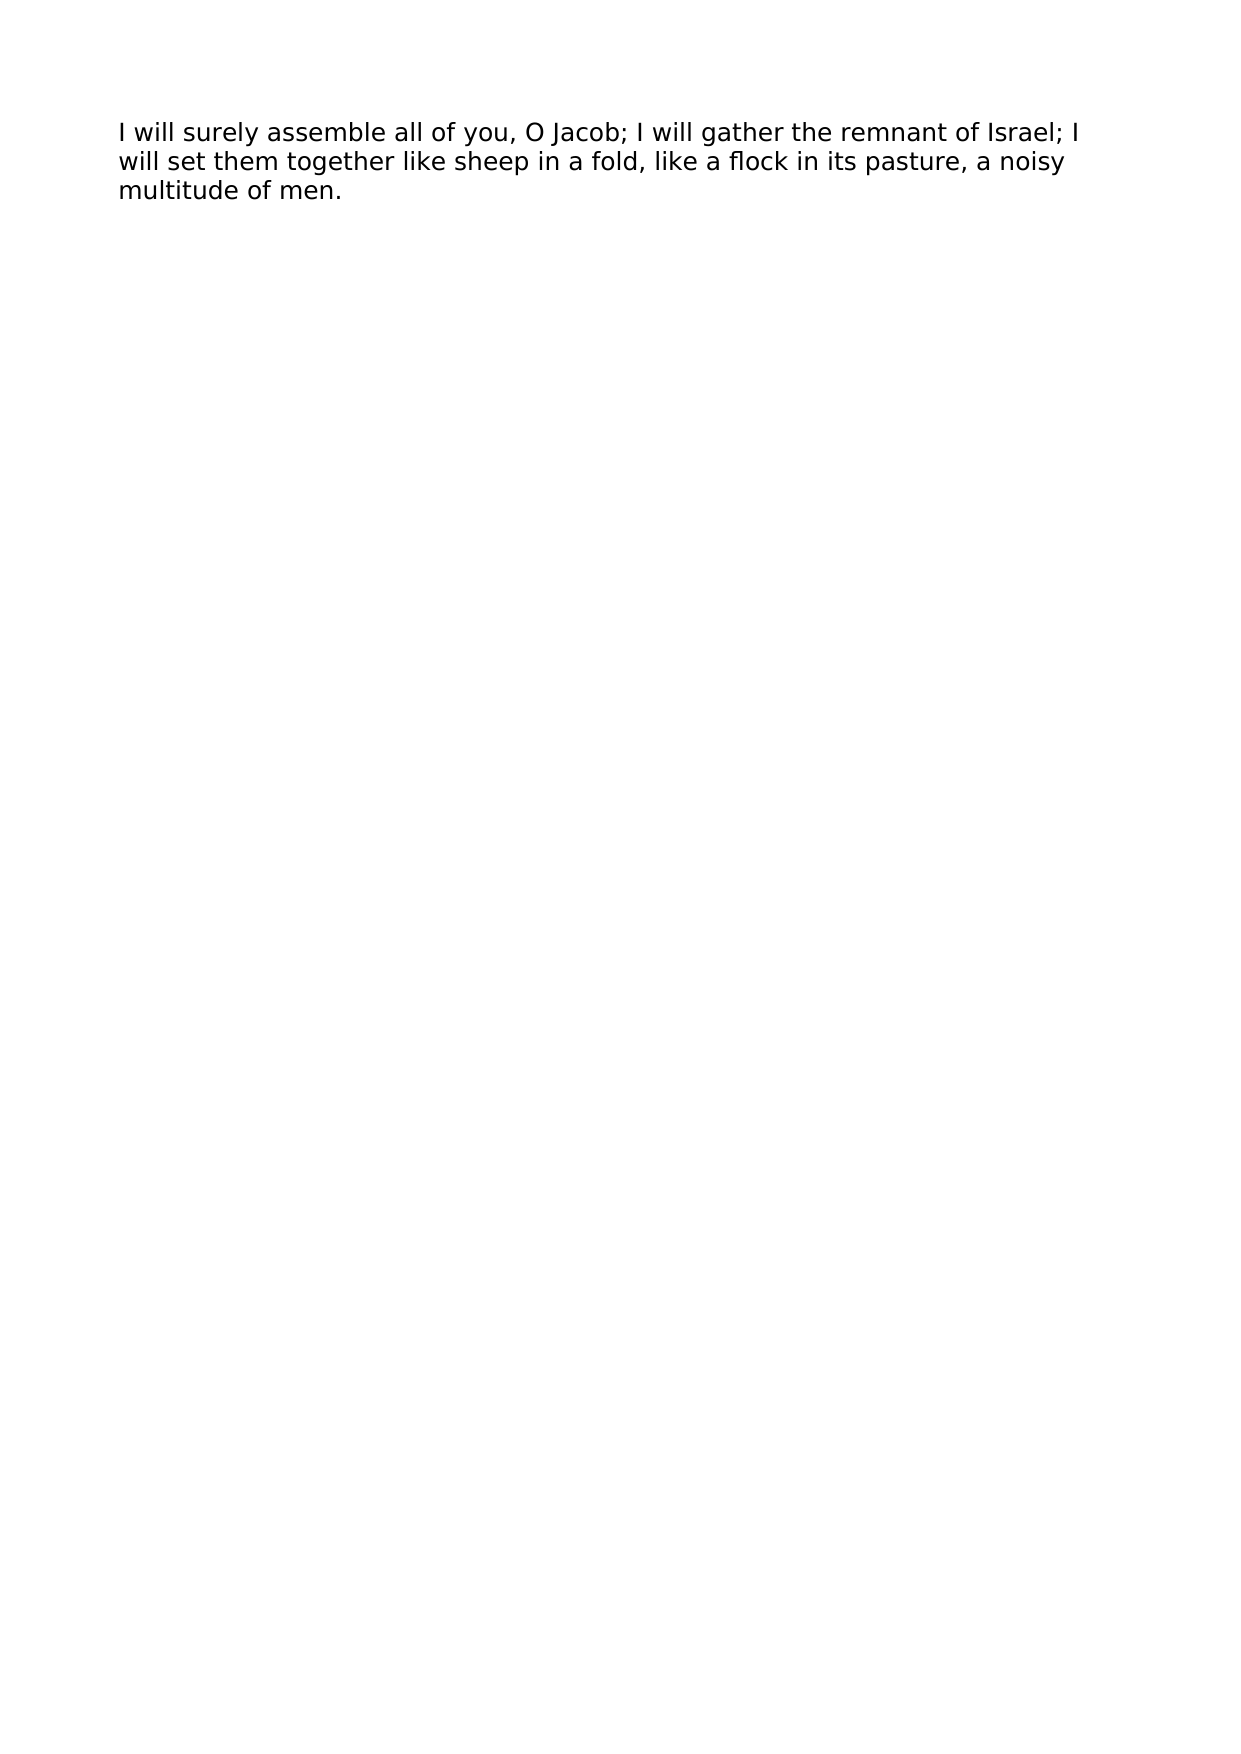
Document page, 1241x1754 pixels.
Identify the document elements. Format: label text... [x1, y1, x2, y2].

text I will surely assemble all of you, O Jacob; I will gather the remnant of Israel; I will set them together like sheep in a fold, like a flock in its pasture, a noisy multitude of men. [118, 118, 1122, 206]
